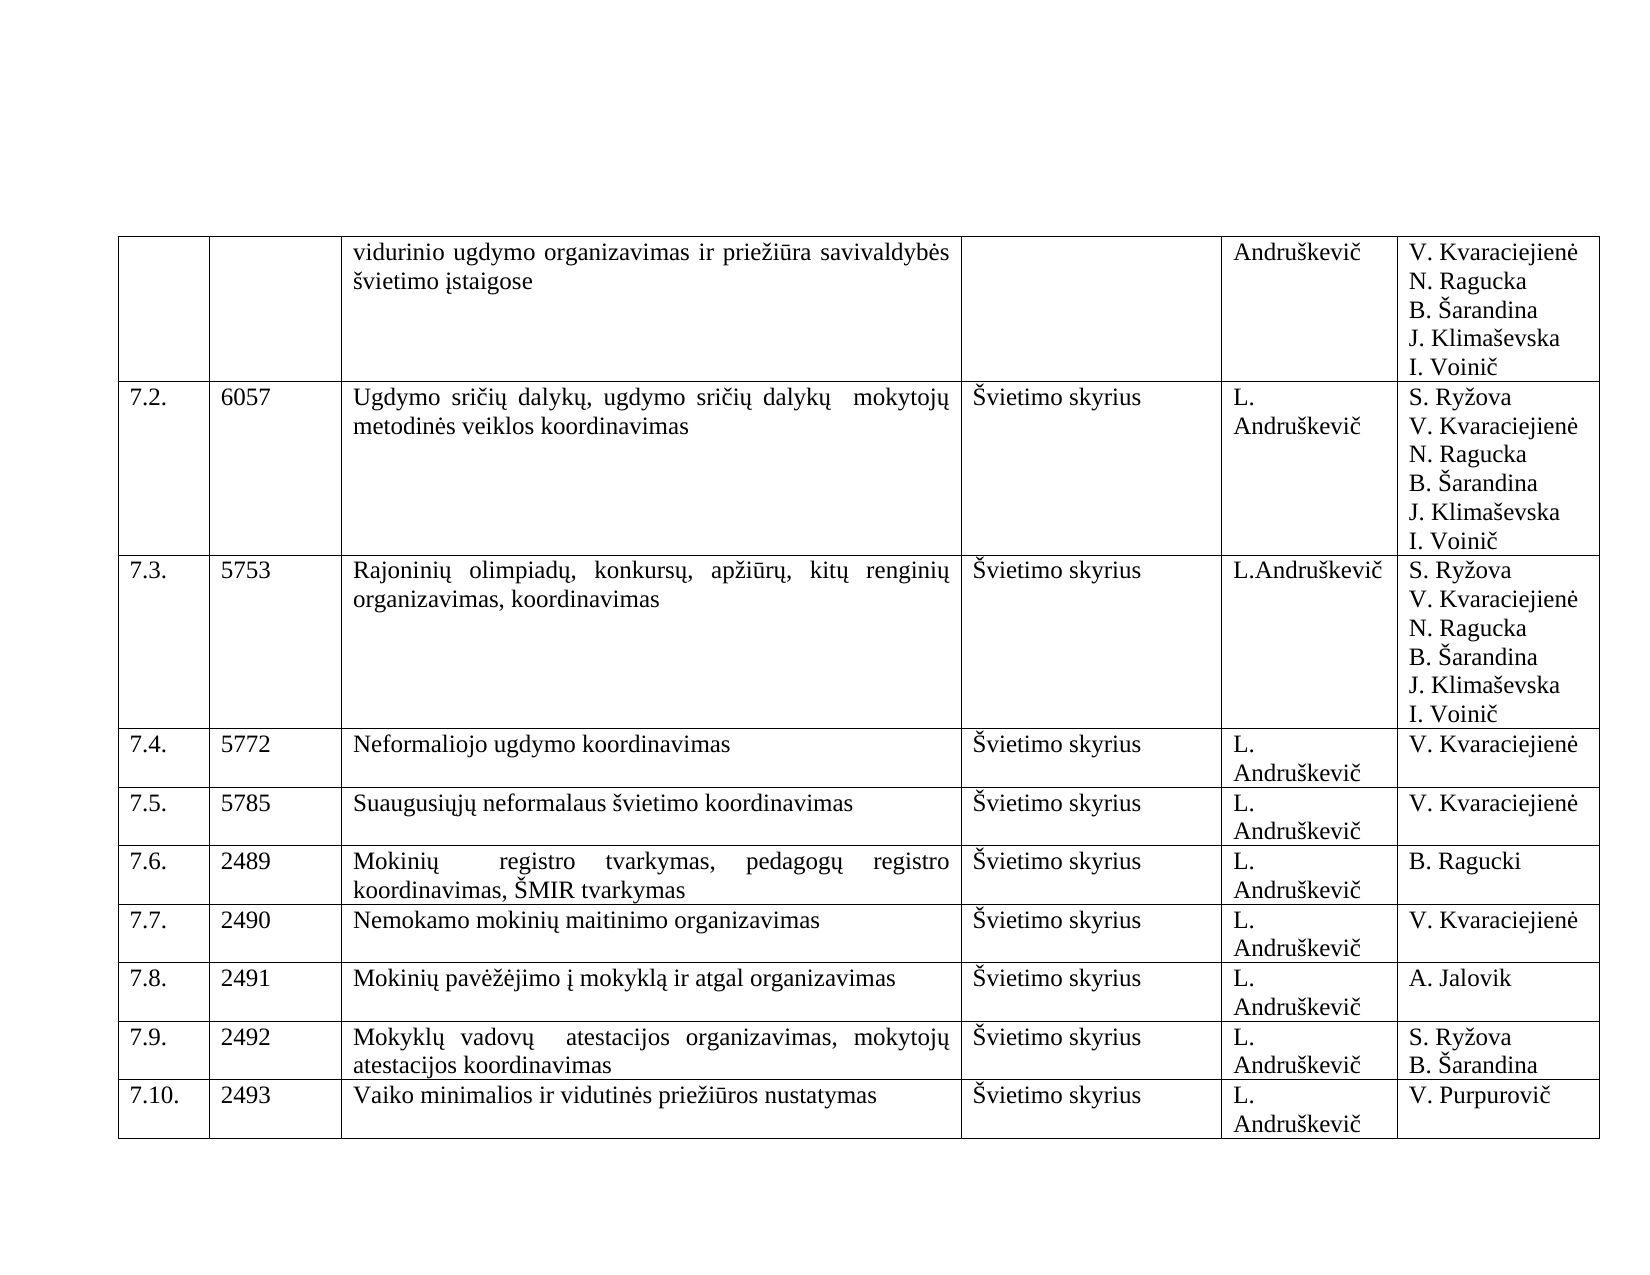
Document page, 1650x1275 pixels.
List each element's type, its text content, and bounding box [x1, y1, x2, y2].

table_cell Suaugusiųjų neformalaus švietimo koordinavimas [342, 788, 961, 845]
table_cell Neformaliojo ugdymo koordinavimas [342, 729, 961, 787]
table_cell S. Ryžova V. Kvaraciejienė N. Ragucka B. Šarandina J. Klimaševska I. Voinič [1398, 556, 1599, 728]
table_cell 7.4. [119, 729, 209, 787]
table_cell 7.7. [119, 905, 209, 962]
table_cell 7.9. [119, 1022, 209, 1079]
table_cell 7.10. [119, 1080, 209, 1138]
table_cell S. Ryžova V. Kvaraciejienė N. Ragucka B. Šarandina J. Klimaševska I. Voinič [1398, 382, 1599, 554]
table_cell vidurinio ugdymo organizavimas ir priežiūra savivaldybės švietimo įstaigose [342, 237, 961, 381]
table_cell Mokyklų vadovų atestacijos organizavimas, mokytojų atestacijos koordinavimas [342, 1022, 961, 1079]
table_cell Nemokamo mokinių maitinimo organizavimas [342, 905, 961, 962]
table_cell Vaiko minimalios ir vidutinės priežiūros nustatymas [342, 1080, 961, 1138]
table_cell Švietimo skyrius [962, 905, 1221, 962]
table_cell [119, 237, 209, 381]
table_cell 2492 [210, 1022, 341, 1079]
table_cell 7.8. [119, 963, 209, 1021]
table_cell L. Andruškevič [1222, 963, 1397, 1021]
table_cell 2491 [210, 963, 341, 1021]
table_cell 2489 [210, 846, 341, 904]
table_cell L. Andruškevič [1222, 1022, 1397, 1079]
table_cell S. Ryžova B. Šarandina [1398, 1022, 1599, 1079]
table_cell V. Purpurovič [1398, 1080, 1599, 1138]
table_cell Švietimo skyrius [962, 729, 1221, 787]
table_cell V. Kvaraciejienė N. Ragucka B. Šarandina J. Klimaševska I. Voinič [1398, 237, 1599, 381]
table_cell Rajoninių olimpiadų, konkursų, apžiūrų, kitų renginių organizavimas, koordinavimas [342, 556, 961, 728]
table_cell [962, 237, 1221, 381]
table_cell Švietimo skyrius [962, 556, 1221, 728]
table_cell L. Andruškevič [1222, 846, 1397, 904]
table_cell [210, 237, 341, 381]
table_cell 7.6. [119, 846, 209, 904]
table_cell L. Andruškevič [1222, 729, 1397, 787]
table_cell Mokinių pavėžėjimo į mokyklą ir atgal organizavimas [342, 963, 961, 1021]
table_cell B. Ragucki [1398, 846, 1599, 904]
table_cell 5753 [210, 556, 341, 728]
table_cell Švietimo skyrius [962, 788, 1221, 845]
table_cell 2490 [210, 905, 341, 962]
table_cell 5785 [210, 788, 341, 845]
table_cell 7.2. [119, 382, 209, 554]
table_cell Švietimo skyrius [962, 1022, 1221, 1079]
table_cell 7.5. [119, 788, 209, 845]
table_cell Mokinių registro tvarkymas, pedagogų registro koordinavimas, ŠMIR tvarkymas [342, 846, 961, 904]
table_cell L. Andruškevič [1222, 788, 1397, 845]
table_cell L. Andruškevič [1222, 1080, 1397, 1138]
table_cell L. Andruškevič [1222, 905, 1397, 962]
table_cell L.Andruškevič [1222, 556, 1397, 728]
table_cell Ugdymo sričių dalykų, ugdymo sričių dalykų mokytojų metodinės veiklos koordinavimas [342, 382, 961, 554]
table_cell Švietimo skyrius [962, 1080, 1221, 1138]
table_cell 5772 [210, 729, 341, 787]
table_cell Andruškevič [1222, 237, 1397, 381]
table_cell 6057 [210, 382, 341, 554]
table_cell Švietimo skyrius [962, 846, 1221, 904]
table_cell V. Kvaraciejienė [1398, 729, 1599, 787]
table_cell L. Andruškevič [1222, 382, 1397, 554]
table_cell V. Kvaraciejienė [1398, 788, 1599, 845]
table_cell 2493 [210, 1080, 341, 1138]
table_cell 7.3. [119, 556, 209, 728]
table_cell Švietimo skyrius [962, 382, 1221, 554]
table_cell A. Jalovik [1398, 963, 1599, 1021]
table_cell V. Kvaraciejienė [1398, 905, 1599, 962]
table_cell Švietimo skyrius [962, 963, 1221, 1021]
